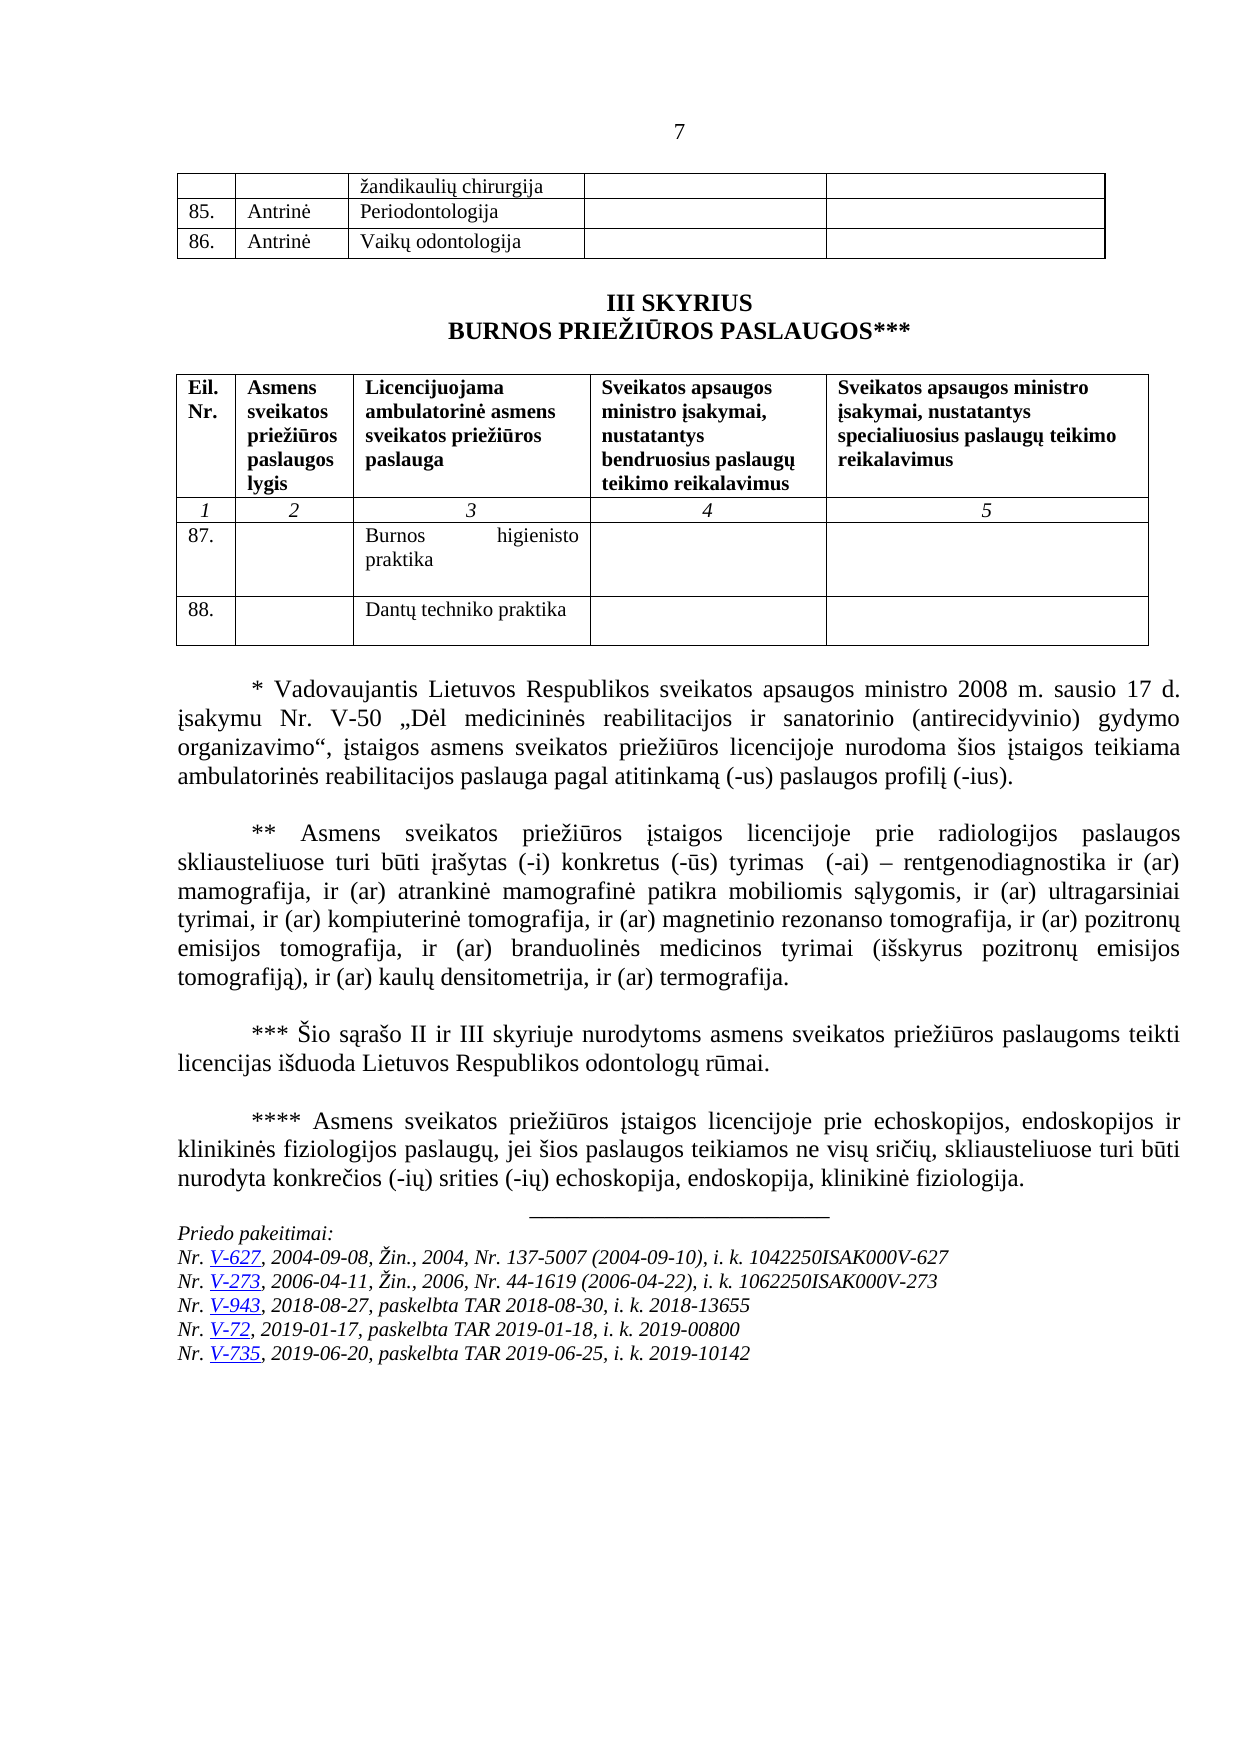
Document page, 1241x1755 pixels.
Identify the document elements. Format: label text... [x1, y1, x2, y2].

table_header Asmens sveikatos priežiūros paslaugos lygis [236, 375, 353, 497]
table_cell Vaikų odontologija [349, 229, 584, 258]
table_cell [827, 174, 1104, 198]
table_cell 3 [354, 498, 590, 522]
table_cell [178, 174, 235, 198]
table_cell [827, 523, 1148, 596]
table_cell [827, 597, 1148, 645]
table_cell 2 [236, 498, 353, 522]
table_cell [591, 523, 826, 596]
table_cell Antrinė [236, 229, 348, 258]
text III SKYRIUS [177, 288, 1181, 316]
table_cell [585, 229, 826, 258]
table_cell [591, 597, 826, 645]
table_cell [236, 597, 353, 645]
text Nr. V-273, 2006-04-11, Žin., 2006, Nr. 44-1619 (2006-04-22), i. k. 1062250ISAK000V-273 [177, 1269, 1181, 1293]
table_cell [827, 199, 1104, 228]
table_cell [236, 174, 348, 198]
text *** Šio sąrašo II ir III skyriuje nurodytoms asmens sveikatos priežiūros paslaugoms teikti licencijas išduoda Lietuvos Respublikos odontologų rūmai. [177, 1019, 1181, 1077]
table_cell [585, 199, 826, 228]
text **** Asmens sveikatos priežiūros įstaigos licencijoje prie echoskopijos, endoskopijos ir klinikinės fiziologijos paslaugų, jei šios paslaugos teikiamos ne visų sričių, skliausteliuose turi būti nurodyta konkrečios (-ių) srities (-ių) echoskopija, endoskopija, klinikinė fiziologija. [177, 1106, 1181, 1192]
table_cell Antrinė [236, 199, 348, 228]
table_cell [827, 229, 1104, 258]
table_cell Periodontologija [349, 199, 584, 228]
table_cell 85. [178, 199, 235, 228]
text Nr. V-943, 2018-08-27, paskelbta TAR 2018-08-30, i. k. 2018-13655 [177, 1293, 1181, 1317]
table_cell žandikaulių chirurgija [349, 174, 584, 198]
text Nr. V-72, 2019-01-17, paskelbta TAR 2019-01-18, i. k. 2019-00800 [177, 1317, 1181, 1341]
table_header Eil. Nr. [177, 375, 235, 497]
table_cell Dantų techniko praktika [354, 597, 590, 645]
table_cell 1 [177, 498, 235, 522]
table_cell 87. [177, 523, 235, 596]
table_cell [585, 174, 826, 198]
table_header Licencijuojama ambulatorinė asmens sveikatos priežiūros paslauga [354, 375, 590, 497]
table_cell [236, 523, 353, 596]
table_cell Burnos higienisto praktika [354, 523, 590, 596]
table_header Sveikatos apsaugos ministro įsakymai, nustatantys specialiuosius paslaugų teikimo reikalavimus [827, 375, 1148, 497]
text ________________________ [177, 1192, 1181, 1221]
text BURNOS PRIEŽIŪROS PASLAUGOS*** [177, 316, 1181, 345]
table_cell 4 [591, 498, 826, 522]
table_cell 88. [177, 597, 235, 645]
table_header Sveikatos apsaugos ministro įsakymai, nustatantys bendruosius paslaugų teikimo reikalavimus [591, 375, 826, 497]
text Nr. V-735, 2019-06-20, paskelbta TAR 2019-06-25, i. k. 2019-10142 [177, 1341, 1181, 1365]
text Priedo pakeitimai: [177, 1221, 1181, 1245]
text Nr. V-627, 2004-09-08, Žin., 2004, Nr. 137-5007 (2004-09-10), i. k. 1042250ISAK000V-627 [177, 1245, 1181, 1269]
text ** Asmens sveikatos priežiūros įstaigos licencijoje prie radiologijos paslaugos skliausteliuose turi būti įrašytas (-i) konkretus (-ūs) tyrimas (-ai) – rentgenodiagnostika ir (ar) mamografija, ir (ar) atrankinė mamografinė patikra mobiliomis sąlygomis, ir (ar) ultragarsiniai tyrimai, ir (ar) kompiuterinė tomografija, ir (ar) magnetinio rezonanso tomografija, ir (ar) pozitronų emisijos tomografija, ir (ar) branduolinės medicinos tyrimai (išskyrus pozitronų emisijos tomografiją), ir (ar) kaulų densitometrija, ir (ar) termografija. [177, 818, 1181, 991]
table_cell 86. [178, 229, 235, 258]
table_cell 5 [827, 498, 1148, 522]
text * Vadovaujantis Lietuvos Respublikos sveikatos apsaugos ministro 2008 m. sausio 17 d. įsakymu Nr. V-50 „Dėl medicininės reabilitacijos ir sanatorinio (antirecidyvinio) gydymo organizavimo“, įstaigos asmens sveikatos priežiūros licencijoje nurodoma šios įstaigos teikiama ambulatorinės reabilitacijos paslauga pagal atitinkamą (-us) paslaugos profilį (-ius). [177, 674, 1181, 789]
